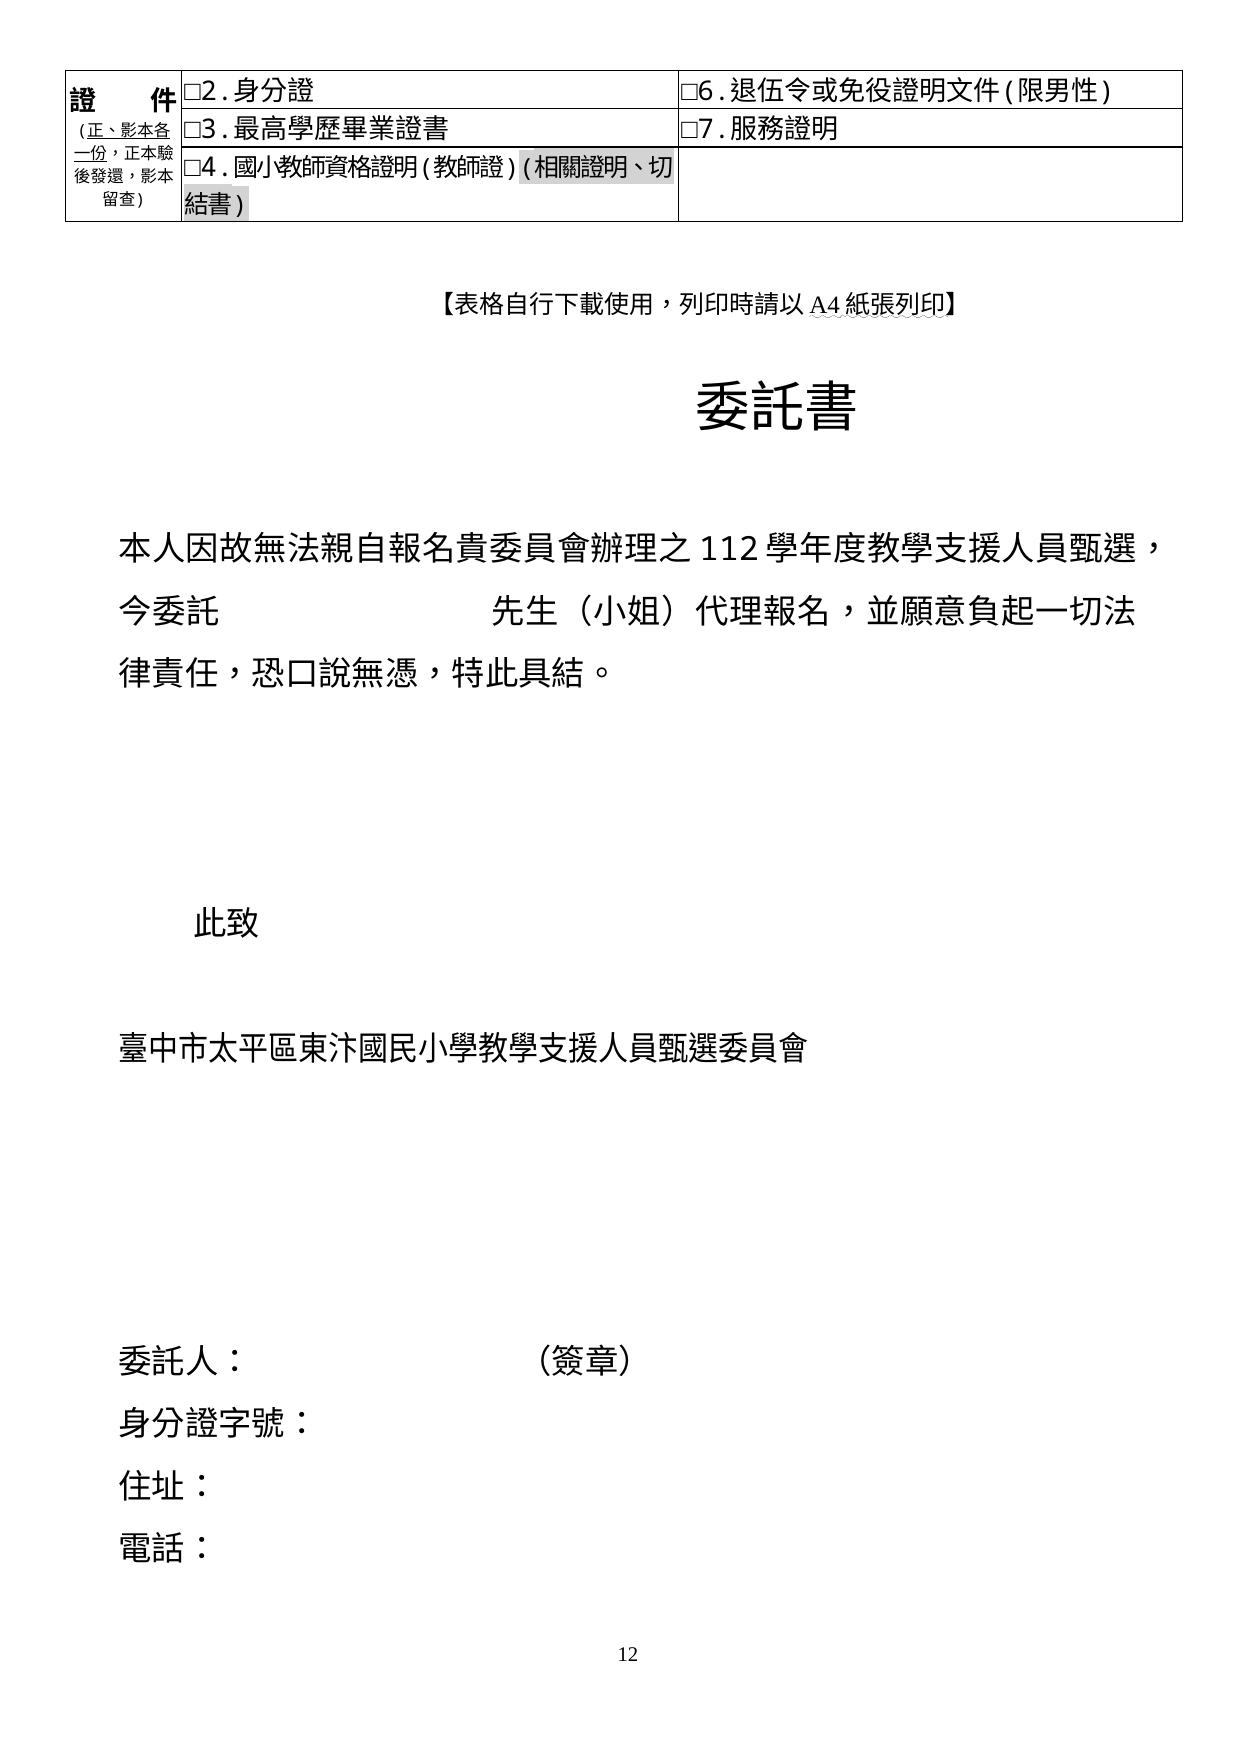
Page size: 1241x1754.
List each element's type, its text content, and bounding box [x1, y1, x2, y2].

table_cell □2.身分證 [182, 71, 678, 108]
table_cell □7.服務證明 [679, 109, 1182, 146]
text 【表格自行下載使用，列印時請以A4紙張列印】 [118, 261, 1137, 324]
text 委託書 [118, 363, 1137, 442]
table_cell [679, 148, 1182, 221]
text 此致 [118, 879, 1137, 942]
table_cell □4.國小教師資格證明(教師證)(相關證明、切結書) [182, 148, 678, 221]
table_cell □3.最高學歷畢業證書 [182, 109, 678, 146]
table_cell [1183, 146, 1189, 221]
table_cell 證 件 (正、影本各一份，正本驗後發還，影本留查) [66, 71, 181, 221]
text 身分證字號： [118, 1379, 1137, 1442]
text 住址： [118, 1442, 1137, 1504]
text 臺中市太平區東汴國民小學教學支援人員甄選委員會 [118, 1004, 1137, 1067]
text 電話： [118, 1504, 1137, 1567]
table_cell [1183, 70, 1189, 108]
table_cell [1183, 108, 1189, 146]
text 委託人： （簽章） [118, 1317, 1137, 1379]
text 本人因故無法親自報名貴委員會辦理之112學年度教學支援人員甄選，今委託 先生（小姐）代理報名，並願意負起一切法律責任，恐口說無憑，特此具結。 [118, 504, 1137, 692]
table_cell □6.退伍令或免役證明文件(限男性) [679, 71, 1182, 108]
